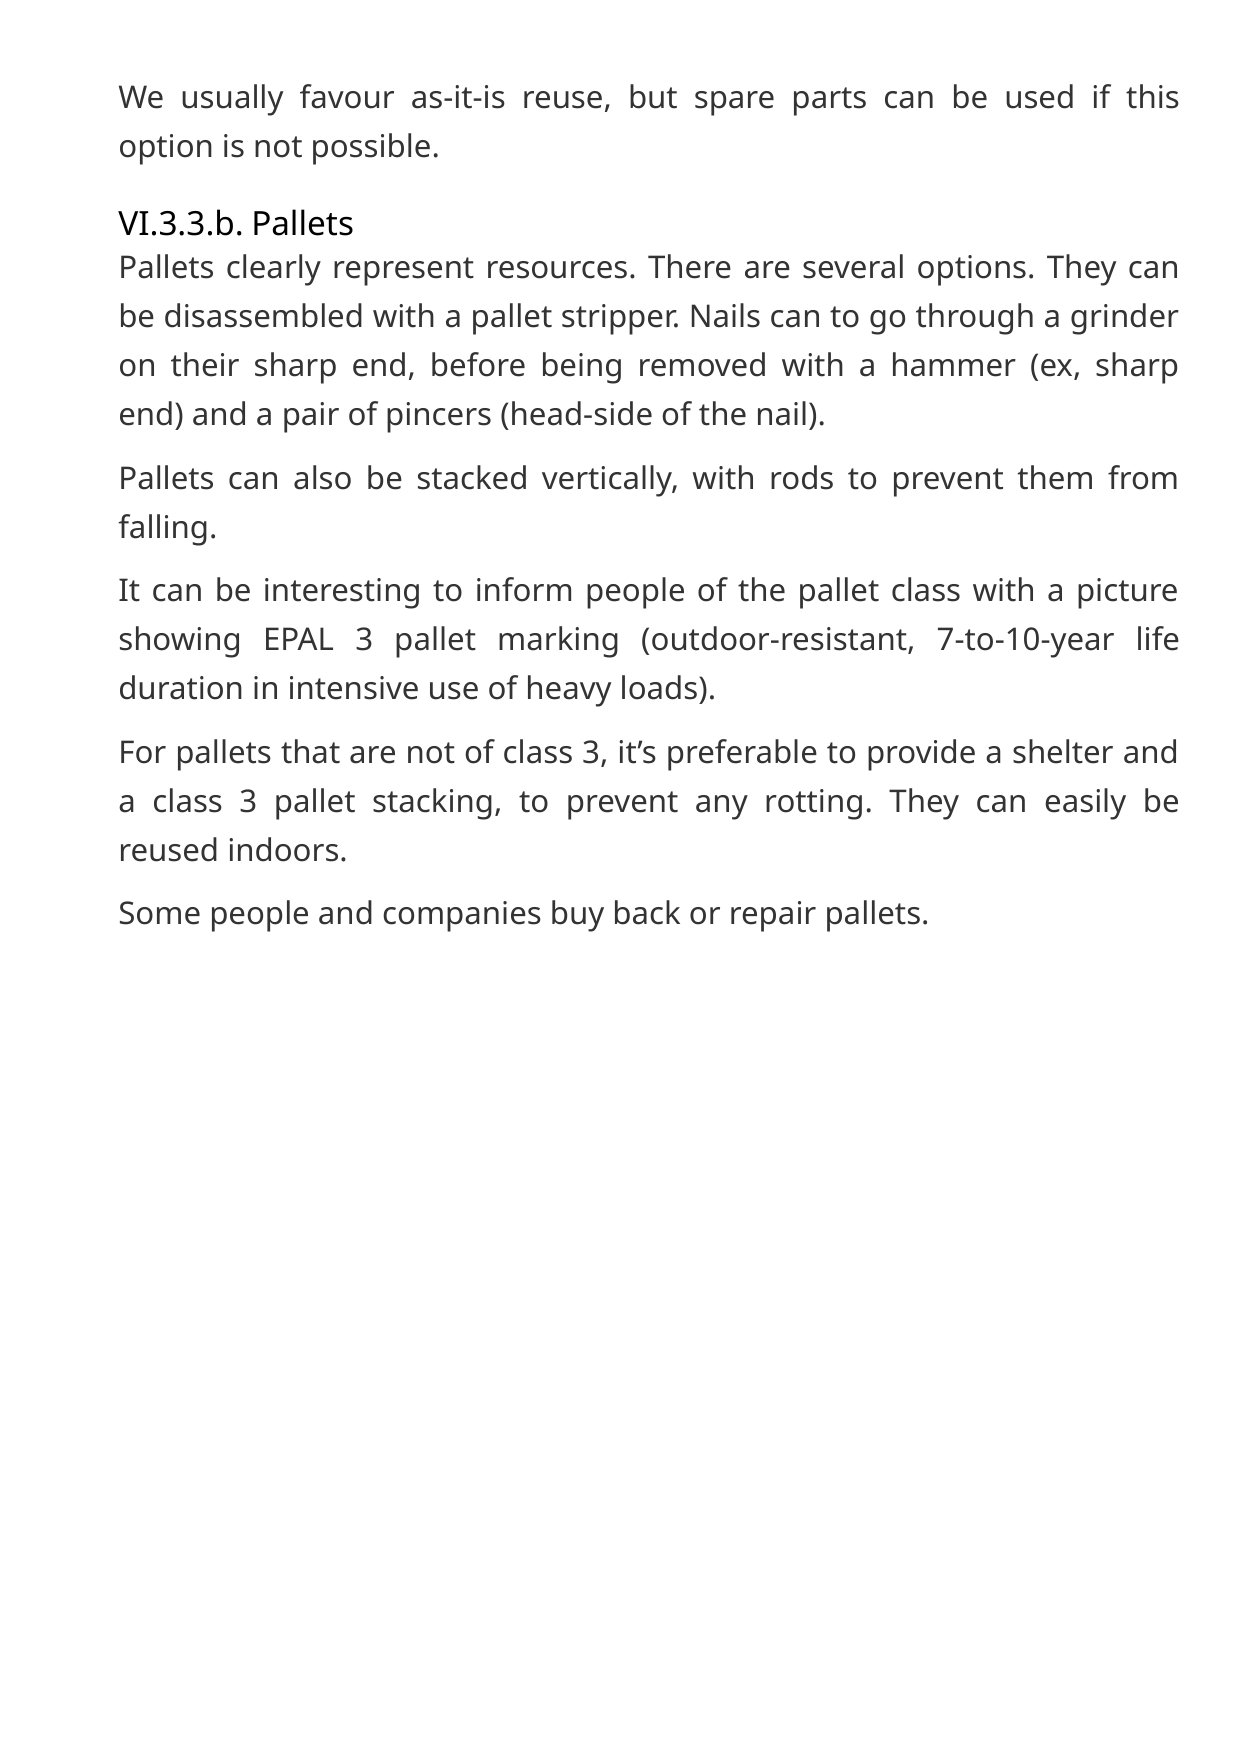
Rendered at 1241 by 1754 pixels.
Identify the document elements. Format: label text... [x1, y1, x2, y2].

subtitle Pallets [118, 200, 1181, 245]
text Pallets can also be stacked vertically, with rods to prevent them from falling. [118, 456, 1181, 547]
text For pallets that are not of class 3, it’s preferable to provide a shelter and a class 3 pallet stacking, to prevent any rotting. They can easily be reused indoors. [118, 730, 1181, 870]
text We usually favour as-it-is reuse, but spare parts can be used if this option is not possible. [118, 75, 1181, 167]
text It can be interesting to inform people of the pallet class with a picture showing EPAL 3 pallet marking (outdoor-resistant, 7-to-10-year life duration in intensive use of heavy loads). [118, 568, 1181, 709]
text Some people and companies buy back or repair pallets. [118, 891, 1181, 934]
text Pallets clearly represent resources. There are several options. They can be disassembled with a pallet stripper. Nails can to go through a grinder on their sharp end, before being removed with a hammer (ex, sharp end) and a pair of pincers (head-side of the nail). [118, 245, 1181, 435]
